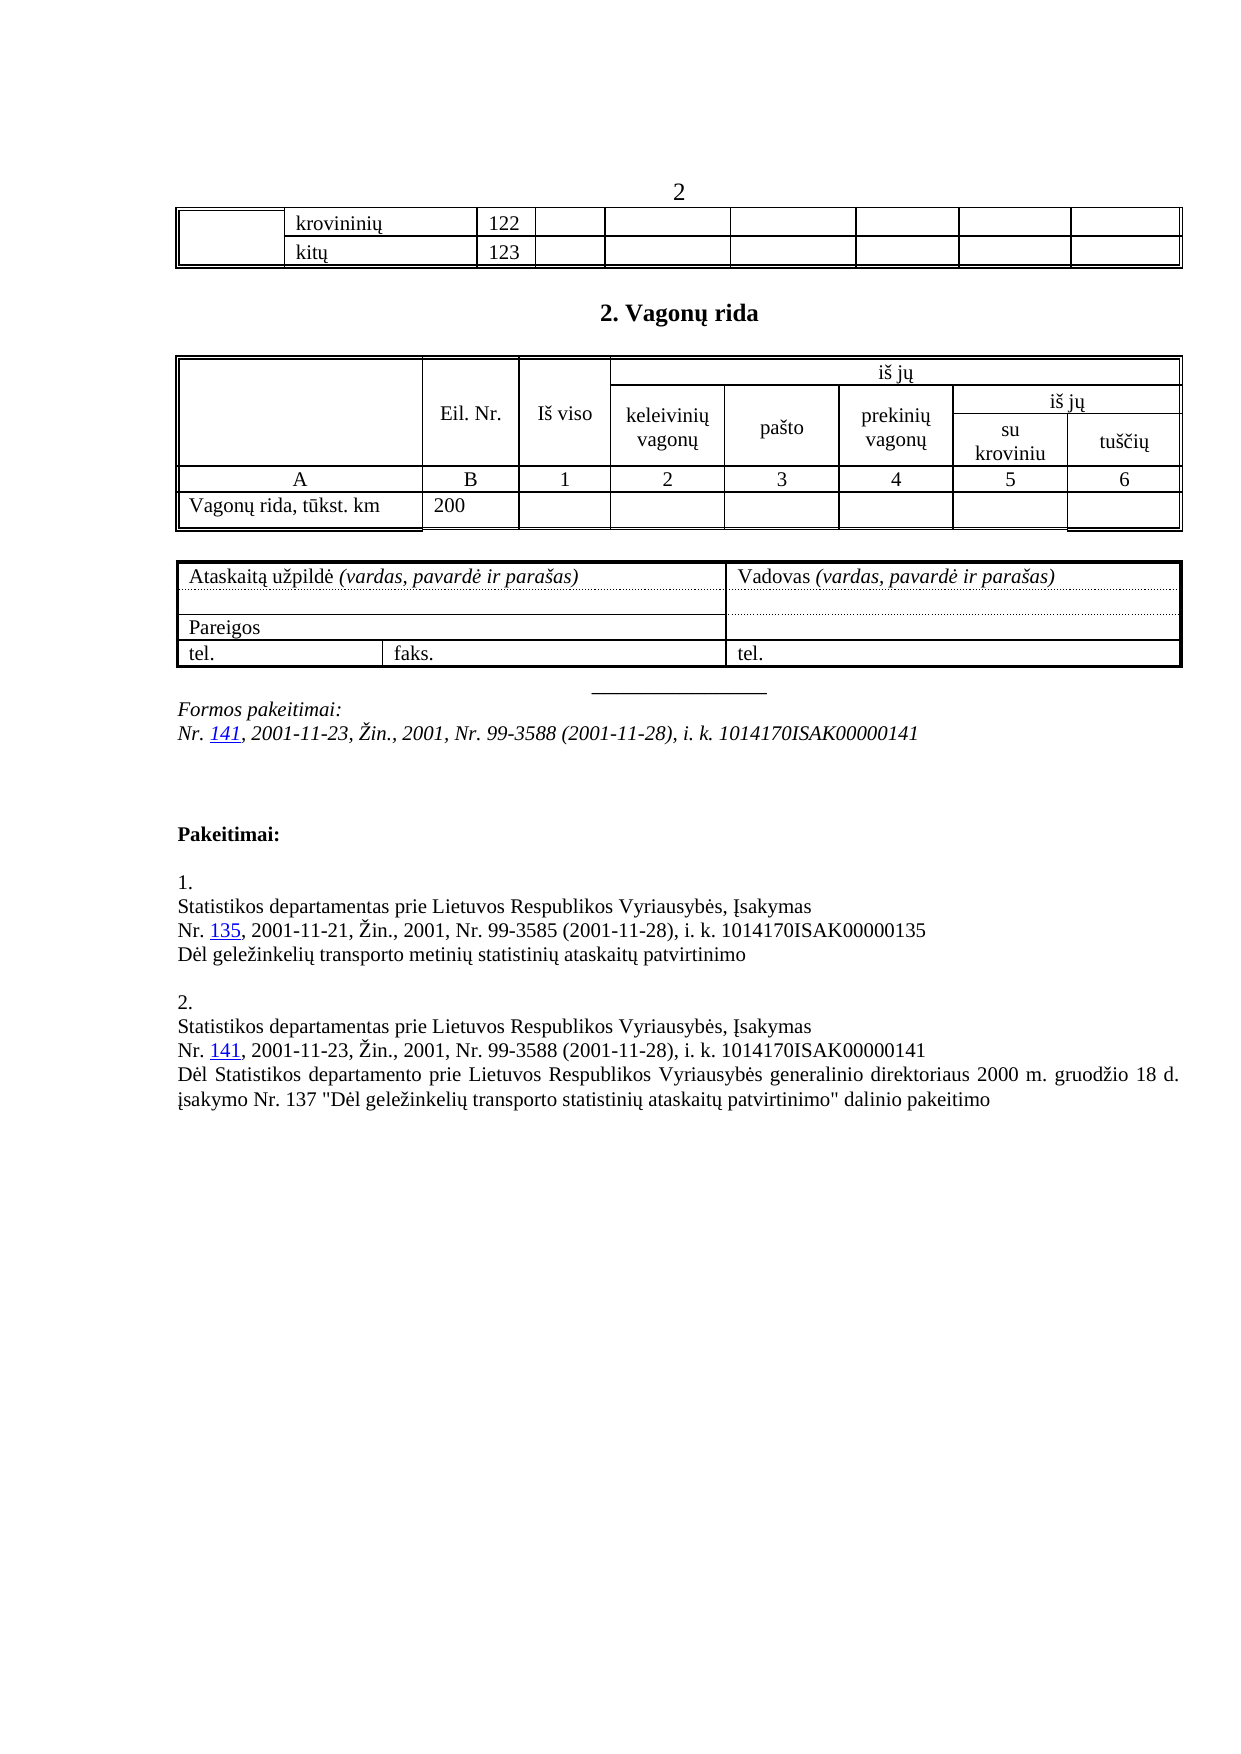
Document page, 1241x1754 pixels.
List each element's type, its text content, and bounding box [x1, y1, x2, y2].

table_cell tel. [179, 641, 382, 665]
table_cell iš jų [954, 386, 1179, 413]
text Nr. 141, 2001-11-23, Žin., 2001, Nr. 99-3588 (2001-11-28), i. k. 1014170ISAK00000141 [177, 1038, 1181, 1062]
table_cell [960, 208, 1070, 235]
text 1. [177, 870, 1181, 894]
table_cell su kroviniu [954, 414, 1067, 465]
table_cell [536, 208, 604, 235]
table_cell prekinių vagonų [840, 386, 952, 465]
table_cell 122 [478, 208, 535, 235]
table_cell keleivinių vagonų [611, 386, 724, 465]
table_cell [180, 211, 284, 264]
table_cell 3 [725, 467, 838, 491]
table_cell [954, 493, 1067, 527]
text ______________ [177, 668, 1181, 697]
text Formos pakeitimai: [177, 697, 1181, 721]
table_cell [727, 614, 1179, 639]
table_cell [727, 589, 1179, 614]
table_cell [1072, 208, 1179, 235]
table_cell 123 [478, 237, 535, 264]
table_header Eil. Nr. [423, 360, 518, 465]
table_cell [1072, 237, 1179, 264]
table_header Vadovas (vardas, pavardė ir parašas) [727, 564, 1179, 588]
table_header Ataskaitą užpildė (vardas, pavardė ir parašas) [179, 564, 725, 588]
text 2. [177, 990, 1181, 1014]
table_cell [731, 237, 855, 264]
table_cell [179, 589, 725, 614]
table_cell [1068, 493, 1179, 527]
text Statistikos departamentas prie Lietuvos Respublikos Vyriausybės, Įsakymas [177, 894, 1181, 918]
table_cell A [180, 467, 422, 491]
table_cell B [423, 467, 518, 491]
table_cell [606, 237, 730, 264]
table_header iš jų [611, 360, 1179, 384]
text Dėl Statistikos departamento prie Lietuvos Respublikos Vyriausybės generalinio direktoriaus 2000 m. gruodžio 18 d. įsakymo Nr. 137 "Dėl geležinkelių transporto statistinių ataskaitų patvirtinimo" dalinio pakeitimo [177, 1062, 1181, 1111]
table_cell kitų [285, 237, 476, 264]
table_cell tel. [727, 641, 1179, 665]
table_cell Pareigos [179, 615, 725, 639]
table_cell [536, 237, 604, 264]
table_cell Vagonų rida, tūkst. km [180, 493, 422, 527]
table_cell [960, 237, 1070, 264]
table_cell pašto [725, 386, 838, 465]
table_cell 2 [611, 467, 724, 491]
text Dėl geležinkelių transporto metinių statistinių ataskaitų patvirtinimo [177, 942, 1181, 966]
table_cell [725, 493, 838, 527]
table_cell [857, 208, 958, 235]
table_cell [606, 208, 730, 235]
table_header Iš viso [520, 360, 610, 465]
table_cell [857, 237, 958, 264]
table_cell krovininių [285, 208, 476, 235]
table_cell faks. [383, 641, 725, 665]
table_cell 200 [423, 493, 518, 527]
text Nr. 135, 2001-11-21, Žin., 2001, Nr. 99-3585 (2001-11-28), i. k. 1014170ISAK00000135 [177, 918, 1181, 942]
table_cell 6 [1068, 467, 1179, 491]
text 2. Vagonų rida [177, 298, 1181, 326]
text Statistikos departamentas prie Lietuvos Respublikos Vyriausybės, Įsakymas [177, 1014, 1181, 1038]
table_cell tuščių [1068, 414, 1179, 465]
text Pakeitimai: [177, 822, 1181, 846]
table_cell 1 [520, 467, 610, 491]
table_cell [840, 493, 952, 527]
table_header [180, 360, 422, 465]
table_cell 5 [954, 467, 1067, 491]
table_cell [611, 493, 724, 527]
table_cell [520, 493, 610, 527]
table_cell 4 [840, 467, 952, 491]
text Nr. 141, 2001-11-23, Žin., 2001, Nr. 99-3588 (2001-11-28), i. k. 1014170ISAK00000141 [177, 721, 1181, 745]
table_cell [731, 208, 855, 235]
